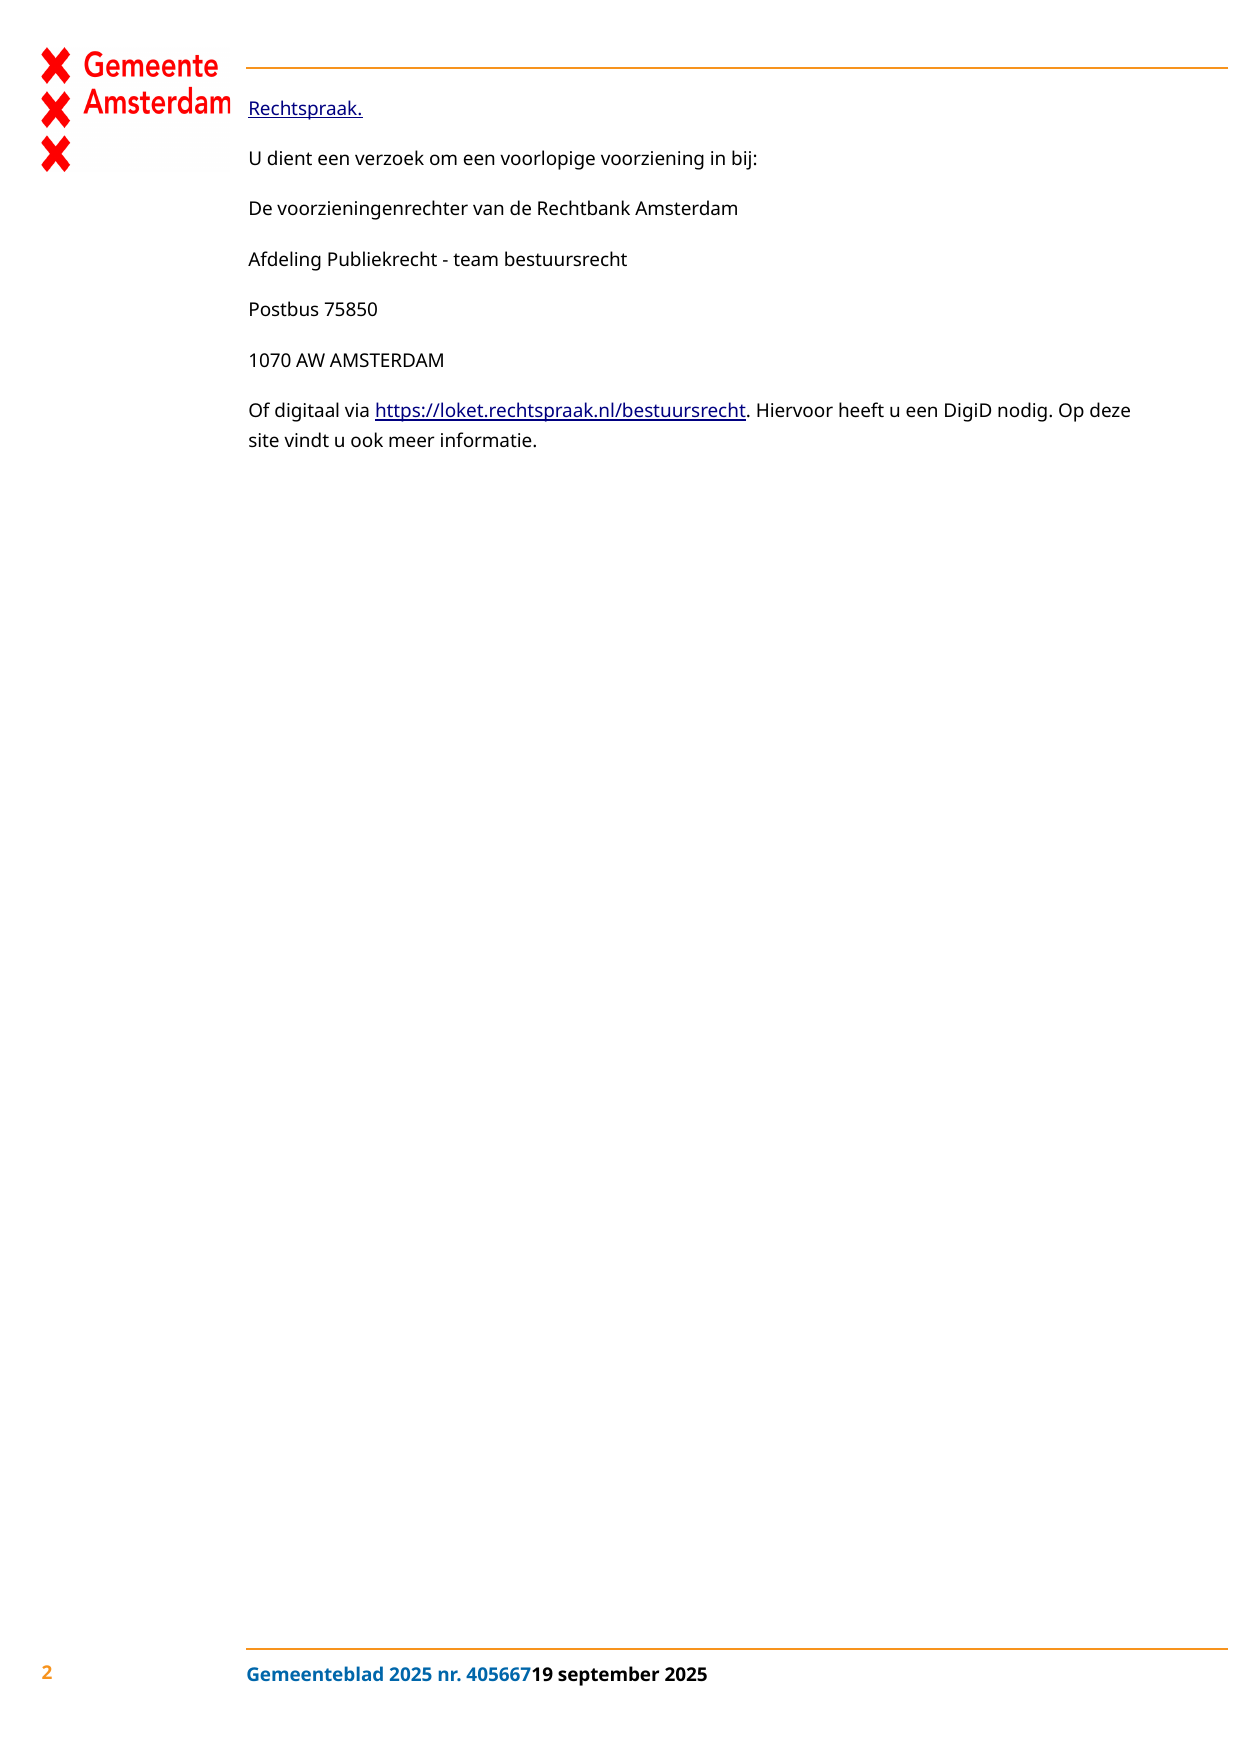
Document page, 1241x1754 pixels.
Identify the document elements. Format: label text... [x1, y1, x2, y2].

text Afdeling Publiekrecht - team bestuursrecht [248, 246, 1152, 272]
text U dient een verzoek om een voorlopige voorziening in bij: [248, 145, 1152, 171]
text De voorzieningenrechter van de Rechtbank Amsterdam [248, 196, 1152, 221]
text Postbus 75850 [248, 296, 1152, 322]
text Rechtspraak. [248, 95, 1152, 121]
text Of digitaal via https://loket.rechtspraak.nl/bestuursrecht. Hiervoor heeft u een DigiD nodig. Op deze site vindt u ook meer informatie. [248, 397, 1152, 453]
picture [41, 47, 231, 172]
text 1070 AW AMSTERDAM [248, 347, 1152, 373]
